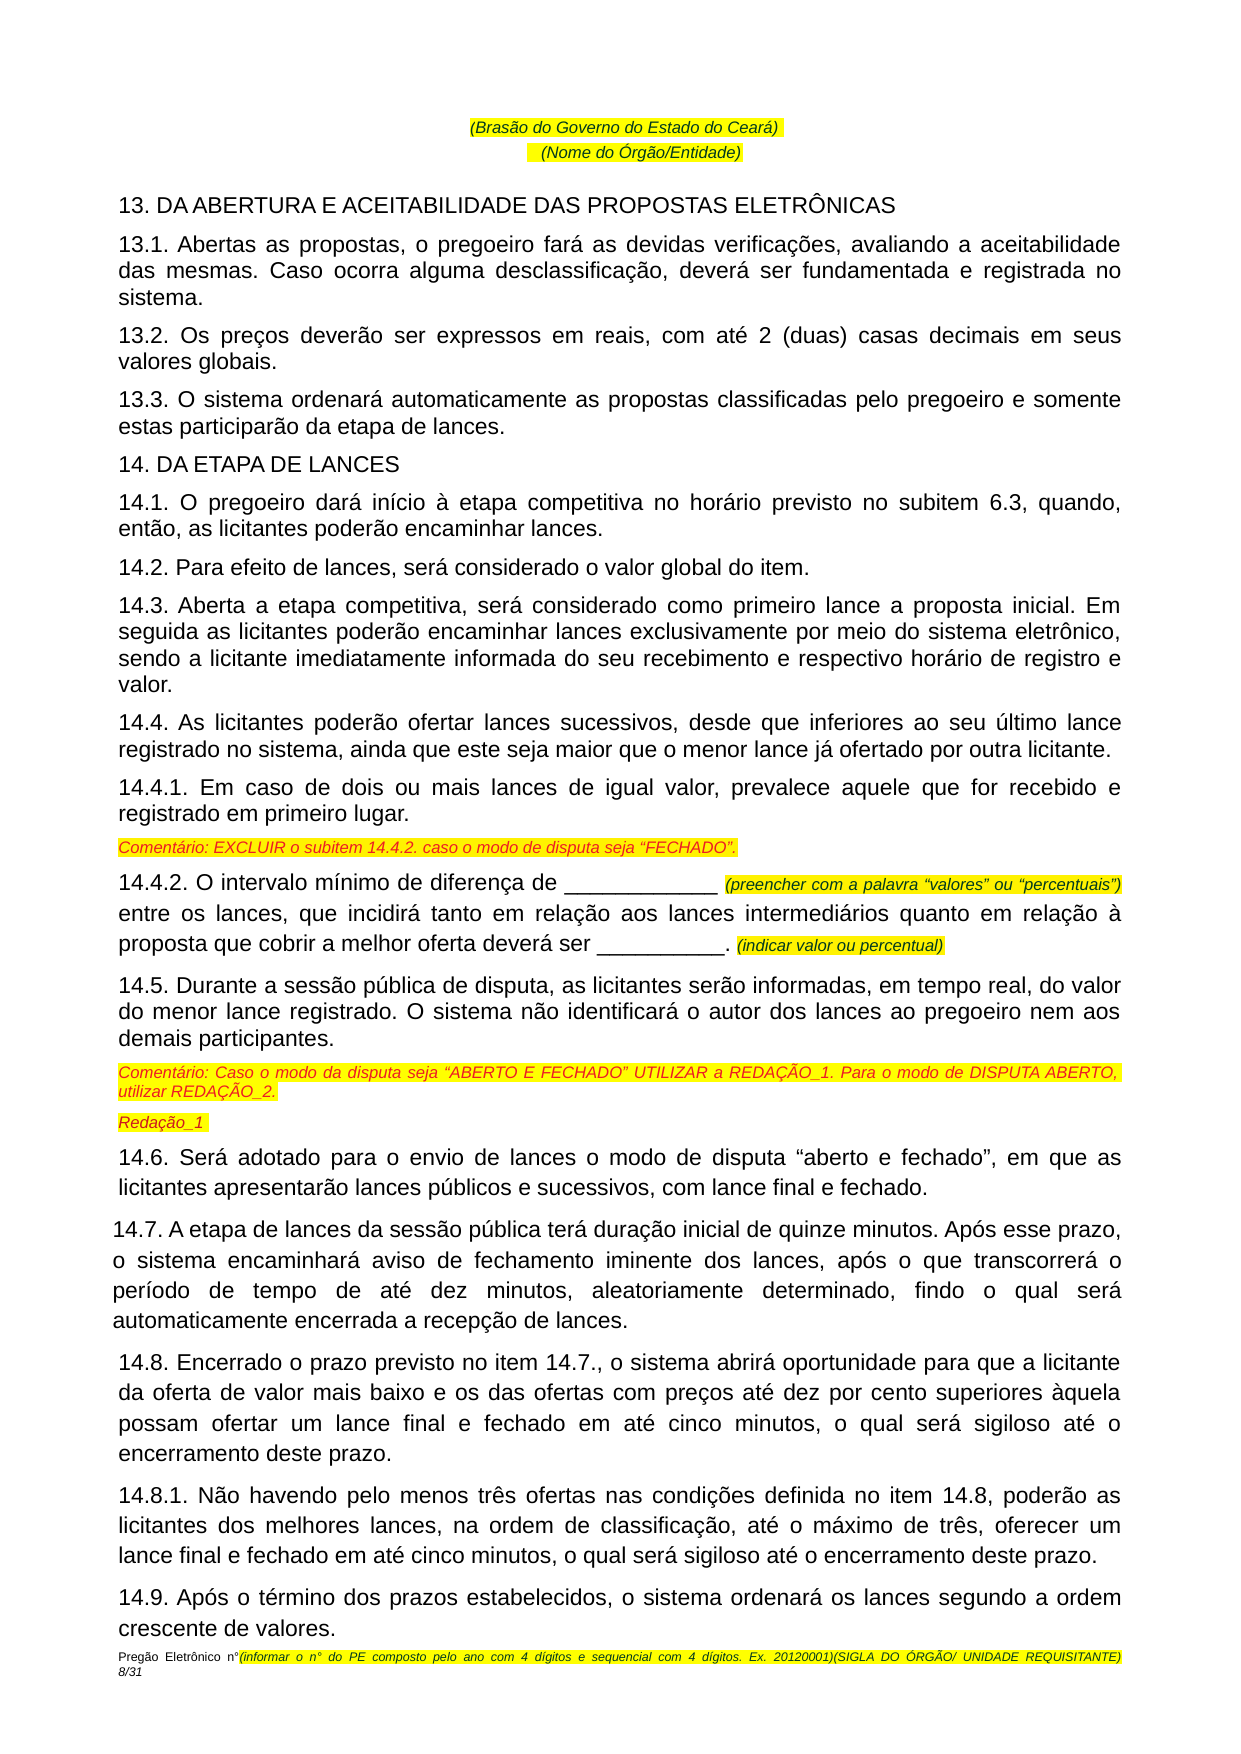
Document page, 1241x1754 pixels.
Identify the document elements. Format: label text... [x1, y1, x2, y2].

text 14. DA ETAPA DE LANCES [118, 451, 1122, 477]
text 13.1. Abertas as propostas, o pregoeiro fará as devidas verificações, avaliando a aceitabilidade das mesmas. Caso ocorra alguma desclassificação, deverá ser fundamentada e registrada no sistema. [118, 231, 1122, 310]
text 14.3. Aberta a etapa competitiva, será considerado como primeiro lance a proposta inicial. Em seguida as licitantes poderão encaminhar lances exclusivamente por meio do sistema eletrônico, sendo a licitante imediatamente informada do seu recebimento e respectivo horário de registro e valor. [118, 592, 1122, 697]
text 14.5. Durante a sessão pública de disputa, as licitantes serão informadas, em tempo real, do valor do menor lance registrado. O sistema não identificará o autor dos lances ao pregoeiro nem aos demais participantes. [118, 972, 1122, 1051]
text 14.9. Após o término dos prazos estabelecidos, o sistema ordenará os lances segundo a ordem crescente de valores. [118, 1584, 1122, 1641]
text 13. DA ABERTURA E ACEITABILIDADE DAS PROPOSTAS ELETRÔNICAS [118, 192, 1122, 219]
text 14.8.1. Não havendo pelo menos três ofertas nas condições definida no item 14.8, poderão as licitantes dos melhores lances, na ordem de classificação, até o máximo de três, oferecer um lance final e fechado em até cinco minutos, o qual será sigiloso até o encerramento deste prazo. [118, 1482, 1122, 1568]
text 14.6. Será adotado para o envio de lances o modo de disputa “aberto e fechado”, em que as licitantes apresentarão lances públicos e sucessivos, com lance final e fechado. [118, 1144, 1122, 1201]
text 14.2. Para efeito de lances, será considerado o valor global do item. [118, 554, 1122, 580]
text 13.2. Os preços deverão ser expressos em reais, com até 2 (duas) casas decimais em seus valores globais. [118, 322, 1122, 374]
text 14.4.1. Em caso de dois ou mais lances de igual valor, prevalece aquele que for recebido e registrado em primeiro lugar. [118, 774, 1122, 826]
text Redação_1 [118, 1113, 1122, 1132]
text Comentário: EXCLUIR o subitem 14.4.2. caso o modo de disputa seja “FECHADO”. [118, 838, 1122, 857]
list 14.4.2. O intervalo mínimo de diferença de ____________ (preencher com a palavra “valores” ou “percentuais”) entre os lances, que incidirá tanto em relação aos lances intermediários quanto em relação à proposta que cobrir a melhor oferta deverá ser __________. (indicar valor ou percentual) [118, 869, 1122, 956]
text 14.1. O pregoeiro dará início à etapa competitiva no horário previsto no subitem 6.3, quando, então, as licitantes poderão encaminhar lances. [118, 489, 1122, 542]
text 14.4. As licitantes poderão ofertar lances sucessivos, desde que inferiores ao seu último lance registrado no sistema, ainda que este seja maior que o menor lance já ofertado por outra licitante. [118, 709, 1122, 762]
text Comentário: Caso o modo da disputa seja “ABERTO E FECHADO” UTILIZAR a REDAÇÃO_1. Para o modo de DISPUTA ABERTO, utilizar REDAÇÃO_2. [118, 1063, 1122, 1101]
text 14.7. A etapa de lances da sessão pública terá duração inicial de quinze minutos. Após esse prazo, o sistema encaminhará aviso de fechamento iminente dos lances, após o que transcorrerá o período de tempo de até dez minutos, aleatoriamente determinado, findo o qual será automaticamente encerrada a recepção de lances. [112, 1216, 1122, 1333]
text 13.3. O sistema ordenará automaticamente as propostas classificadas pelo pregoeiro e somente estas participarão da etapa de lances. [118, 386, 1122, 439]
text 14.8. Encerrado o prazo previsto no item 14.7., o sistema abrirá oportunidade para que a licitante da oferta de valor mais baixo e os das ofertas com preços até dez por cento superiores àquela possam ofertar um lance final e fechado em até cinco minutos, o qual será sigiloso até o encerramento deste prazo. [118, 1349, 1122, 1466]
